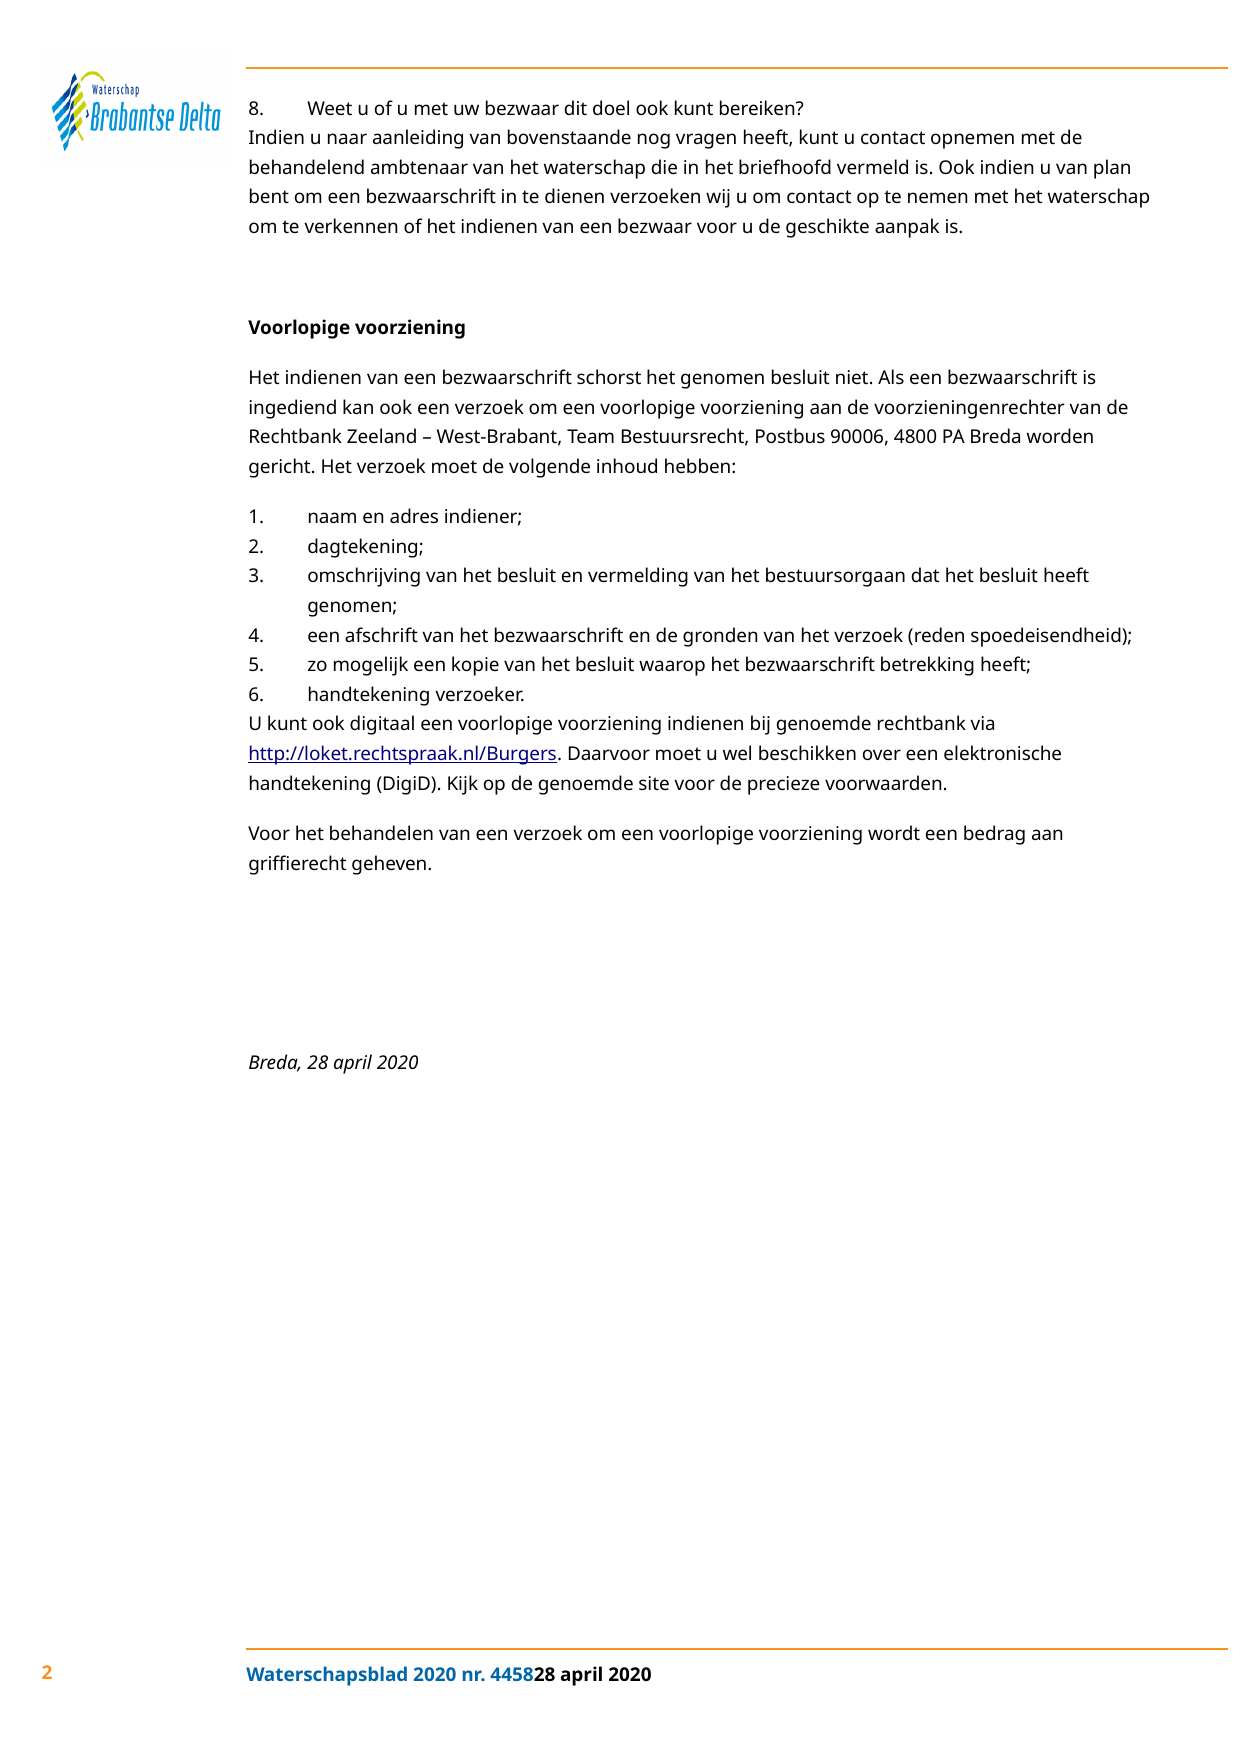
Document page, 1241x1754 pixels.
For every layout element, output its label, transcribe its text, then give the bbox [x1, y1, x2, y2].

list omschrijving van het besluit en vermelding van het bestuursorgaan dat het besluit heeft genomen; [248, 563, 1152, 618]
text Voor het behandelen van een verzoek om een voorlopige voorziening wordt een bedrag aan griffierecht geheven. [248, 820, 1152, 876]
text Het indienen van een bezwaarschrift schorst het genomen besluit niet. Als een bezwaarschrift is ingediend kan ook een verzoek om een voorlopige voorziening aan de voorzieningenrechter van de Rechtbank Zeeland – West-Brabant, Team Bestuursrecht, Postbus 90006, 4800 PA Breda worden gericht. Het verzoek moet de volgende inhoud hebben: [248, 364, 1152, 479]
picture [41, 47, 231, 172]
text U kunt ook digitaal een voorlopige voorziening indienen bij genoemde rechtbank via http://loket.rechtspraak.nl/Burgers. Daarvoor moet u wel beschikken over een elektronische handtekening (DigiD). Kijk op de genoemde site voor de precieze voorwaarden. [248, 711, 1152, 796]
list Weet u of u met uw bezwaar dit doel ook kunt bereiken? [248, 95, 1152, 121]
text Breda, 28 april 2020 [248, 1049, 1152, 1074]
list handtekening verzoeker. [248, 681, 1152, 707]
list een afschrift van het bezwaarschrift en de gronden van het verzoek (reden spoedeisendheid); [248, 622, 1152, 648]
list zo mogelijk een kopie van het besluit waarop het bezwaarschrift betrekking heeft; [248, 651, 1152, 677]
list dagtekening; [248, 533, 1152, 559]
text Indien u naar aanleiding van bovenstaande nog vragen heeft, kunt u contact opnemen met de behandelend ambtenaar van het waterschap die in het briefhoofd vermeld is. Ook indien u van plan bent om een bezwaarschrift in te dienen verzoeken wij u om contact op te nemen met het waterschap om te verkennen of het indienen van een bezwaar voor u de geschikte aanpak is. [248, 124, 1152, 239]
list naam en adres indiener; [248, 503, 1152, 529]
text Voorlopige voorziening [248, 314, 1152, 340]
